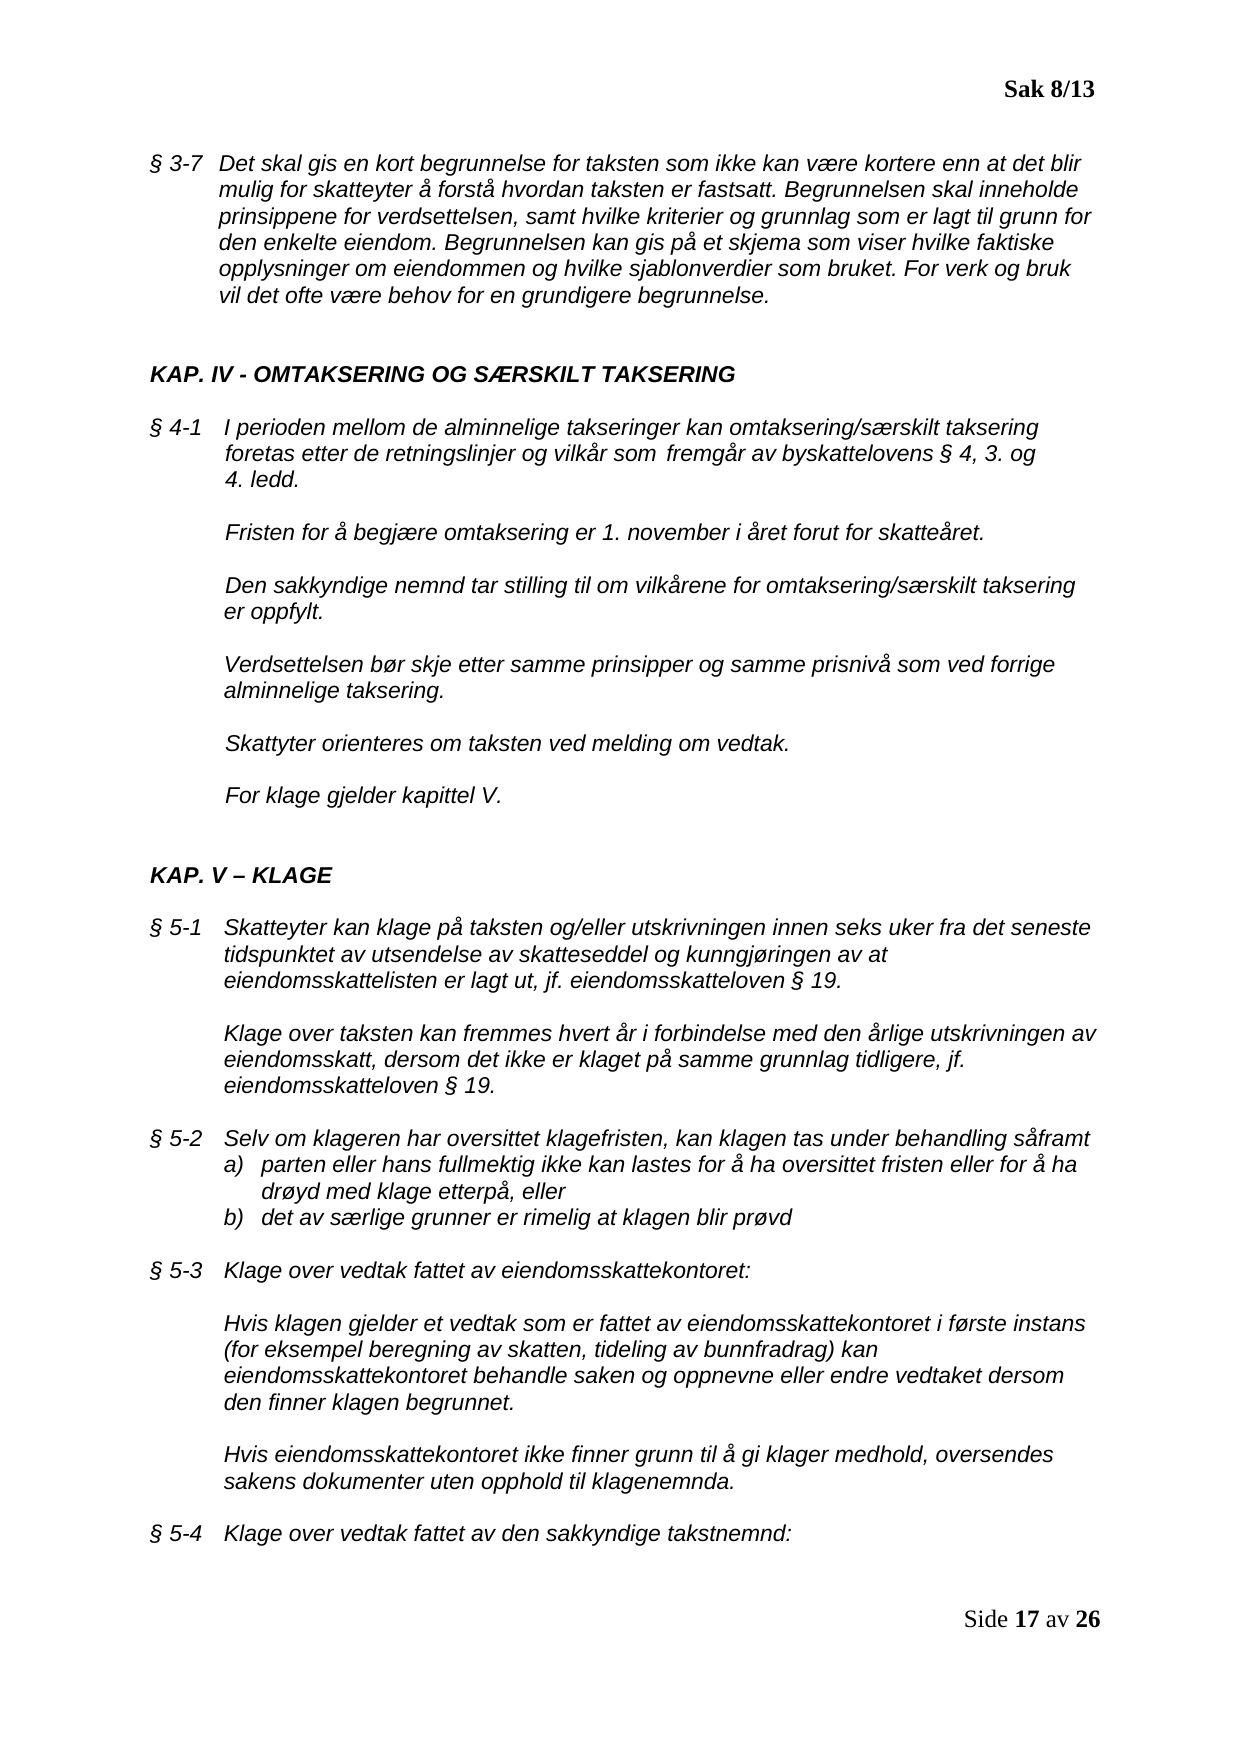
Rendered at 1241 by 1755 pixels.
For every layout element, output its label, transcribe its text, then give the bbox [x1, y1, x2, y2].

list det av særlige grunner er rimelig at klagen blir prøvd [223, 1204, 1100, 1231]
text KAP. V – KLAGE [150, 862, 1100, 888]
list parten eller hans fullmektig ikke kan lastes for å ha oversittet fristen eller for å ha drøyd med klage etterpå, eller [223, 1151, 1100, 1204]
text Fristen for å begjære omtaksering er 1. november i året forut for skatteåret. [224, 519, 1100, 545]
text Hvis klagen gjelder et vedtak som er fattet av eiendomsskattekontoret i første instans (for eksempel beregning av skatten, tideling av bunnfradrag) kan eiendomsskattekontoret behandle saken og oppnevne eller endre vedtaket dersom den finner klagen begrunnet. [223, 1309, 1100, 1415]
text Verdsettelsen bør skje etter samme prinsipper og samme prisnivå som ved forrige alminnelige taksering. [224, 651, 1100, 703]
text § 5-3 Klage over vedtak fattet av eiendomsskattekontoret: [150, 1257, 1100, 1283]
text § 5-1 Skatteyter kan klage på taksten og/eller utskrivningen innen seks uker fra det seneste tidspunktet av utsendelse av skatteseddel og kunngjøringen av at eiendomsskattelisten er lagt ut, jf. eiendomsskatteloven § 19. [150, 914, 1100, 993]
text 4. ledd. [224, 466, 1100, 493]
text § 3-7 Det skal gis en kort begrunnelse for taksten som ikke kan være kortere enn at det blir mulig for skatteyter å forstå hvordan taksten er fastsatt. Begrunnelsen skal inneholde prinsippene for verdsettelsen, samt hvilke kriterier og grunnlag som er lagt til grunn for den enkelte eiendom. Begrunnelsen kan gis på et skjema som viser hvilke faktiske opplysninger om eiendommen og hvilke sjablonverdier som bruket. For verk og bruk vil det ofte være behov for en grundigere begrunnelse. [150, 150, 1100, 308]
text Klage over taksten kan fremmes hvert år i forbindelse med den årlige utskrivningen av eiendomsskatt, dersom det ikke er klaget på samme grunnlag tidligere, jf. eiendomsskatteloven § 19. [150, 1020, 1100, 1099]
text Hvis eiendomsskattekontoret ikke finner grunn til å gi klager medhold, oversendes sakens dokumenter uten opphold til klagenemnda. [223, 1441, 1100, 1494]
text For klage gjelder kapittel V. [224, 782, 1100, 809]
text Skattyter orienteres om taksten ved melding om vedtak. [224, 730, 1100, 756]
text Den sakkyndige nemnd tar stilling til om vilkårene for omtaksering/særskilt taksering er oppfylt. [224, 572, 1100, 624]
text § 4-1 I perioden mellom de alminnelige takseringer kan omtaksering/særskilt taksering [150, 413, 1100, 440]
text foretas etter de retningslinjer og vilkår som fremgår av byskattelovens § 4, 3. og [224, 440, 1100, 466]
text § 5-2 Selv om klageren har oversittet klagefristen, kan klagen tas under behandling såframt [150, 1125, 1100, 1151]
text KAP. IV - OMTAKSERING OG SÆRSKILT TAKSERING [150, 361, 1100, 387]
text § 5-4 Klage over vedtak fattet av den sakkyndige takstnemnd: [150, 1520, 1100, 1547]
